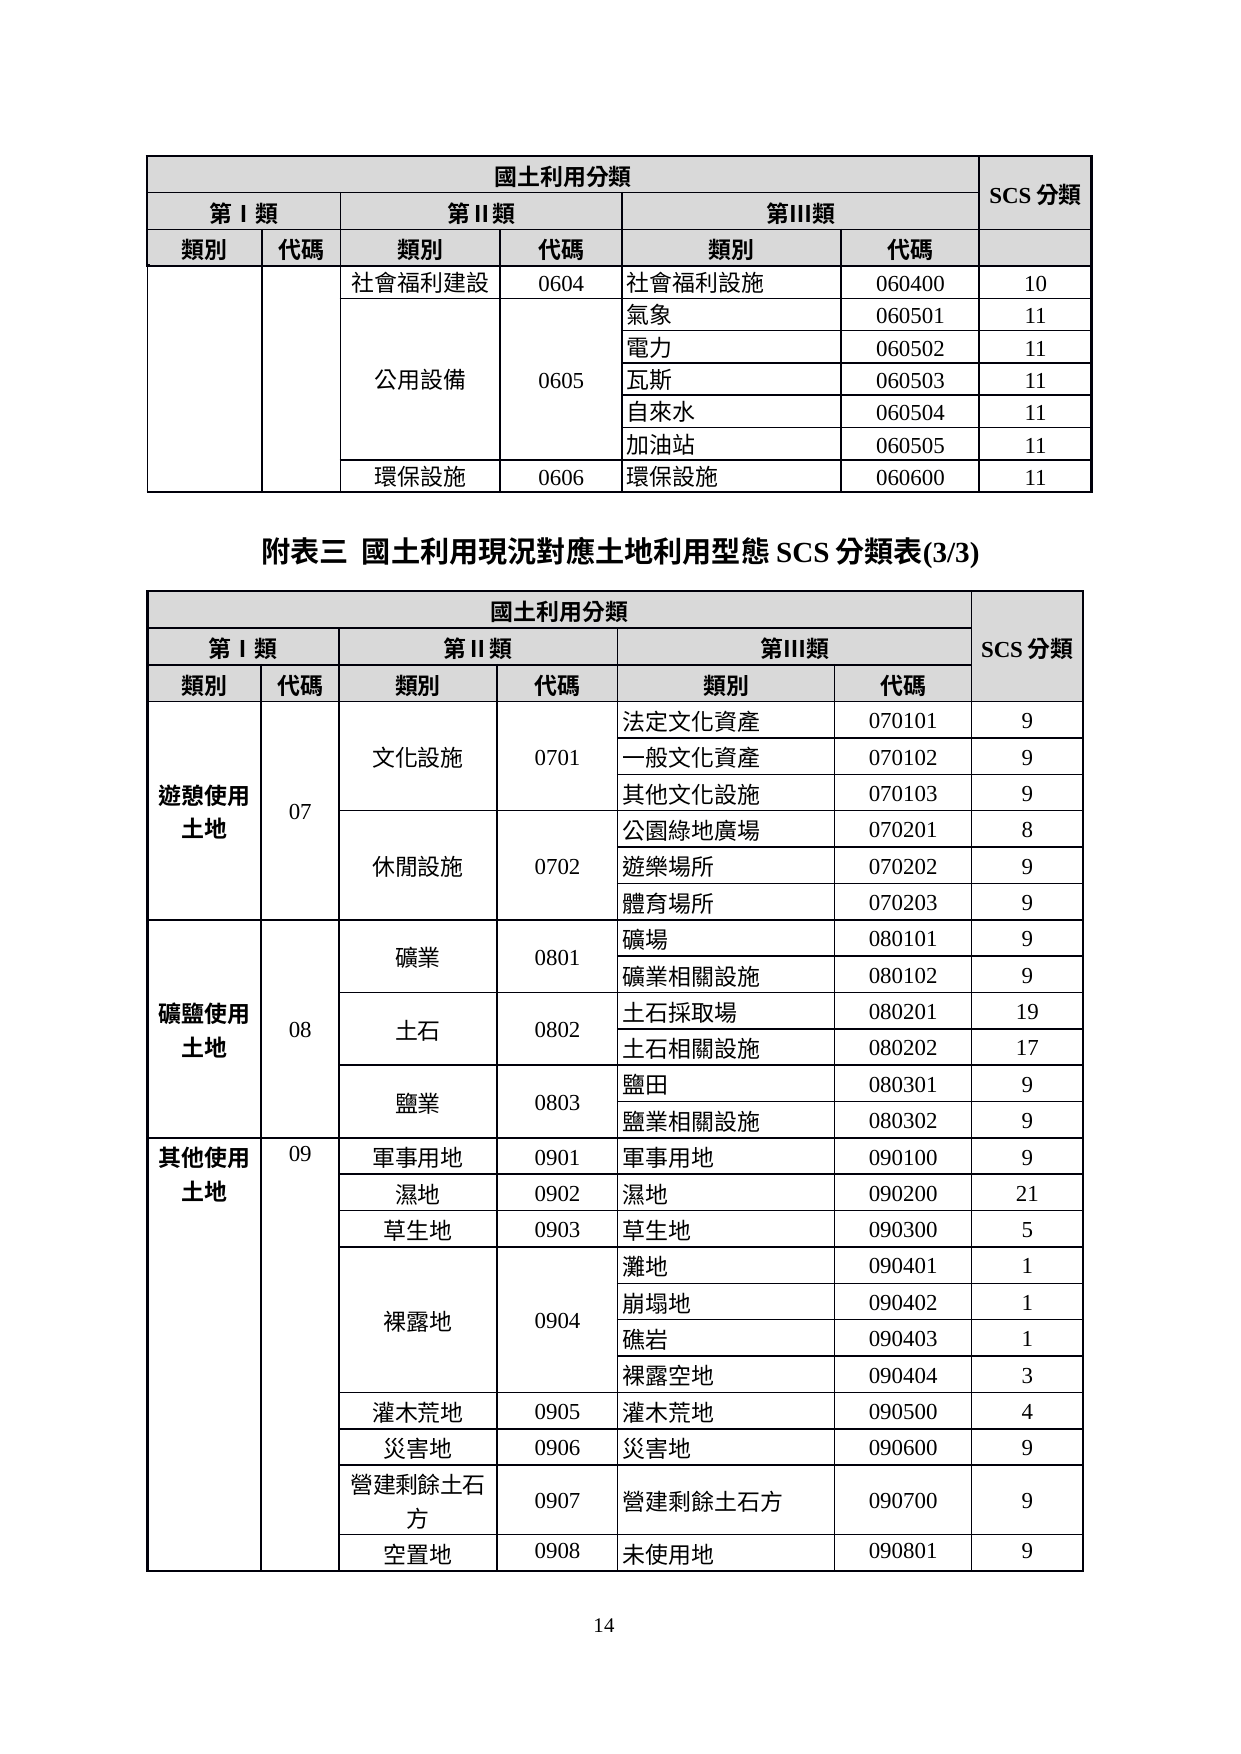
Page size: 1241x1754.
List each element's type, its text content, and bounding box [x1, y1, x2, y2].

table_cell 0606 [501, 461, 621, 491]
table_cell 21 [972, 1175, 1082, 1210]
table_cell 裸露地 [340, 1248, 496, 1391]
table_cell 080101 [835, 921, 971, 955]
table_cell 灌木荒地 [340, 1393, 496, 1428]
table_cell 060501 [842, 299, 978, 330]
table_cell 10 [980, 267, 1090, 297]
table_cell 19 [972, 993, 1082, 1028]
table_cell 營建剩餘土石方 [618, 1466, 834, 1534]
table_cell [148, 267, 261, 491]
table_cell 草生地 [618, 1211, 834, 1246]
table_cell 鹽業相關設施 [618, 1102, 834, 1137]
table_cell 0904 [498, 1248, 617, 1391]
table_cell 07 [262, 702, 338, 919]
table_cell 瓦斯 [623, 364, 840, 394]
table_cell 類別 [341, 230, 499, 265]
table_cell 060503 [842, 364, 978, 394]
table_cell 土石 [340, 993, 496, 1064]
table_cell 070201 [835, 811, 971, 846]
table_cell [263, 267, 340, 491]
table_header 國土利用分類 [149, 592, 971, 627]
table_cell 鹽田 [618, 1066, 834, 1101]
table_cell 類別 [149, 666, 260, 701]
table_cell 9 [972, 957, 1082, 992]
table_cell 0702 [498, 811, 617, 919]
table_cell 070202 [835, 848, 971, 882]
table_cell 休閒設施 [340, 811, 496, 919]
table_cell 9 [972, 921, 1082, 955]
table_cell 第Ⅰ類 [149, 629, 338, 664]
table_cell 電力 [623, 331, 840, 362]
table_cell 090404 [835, 1357, 971, 1391]
table_cell 11 [980, 396, 1090, 427]
table_cell 9 [972, 884, 1082, 919]
table_cell 其他使用土地 [149, 1139, 260, 1570]
table_cell 災害地 [340, 1430, 496, 1464]
table_cell 4 [972, 1393, 1082, 1428]
table_cell 濕地 [618, 1175, 834, 1210]
table_cell 090700 [835, 1466, 971, 1534]
table_cell 環保設施 [623, 461, 840, 491]
table_cell 法定文化資產 [618, 702, 834, 737]
table_cell 代碼 [262, 666, 338, 701]
table_cell 軍事用地 [340, 1139, 496, 1173]
table_cell 060400 [842, 267, 978, 297]
table_cell 社會福利建設 [341, 267, 499, 297]
table_cell 公用設備 [341, 299, 499, 459]
table_cell 11 [980, 331, 1090, 362]
table_cell 災害地 [618, 1430, 834, 1464]
table_cell 代碼 [835, 666, 971, 701]
table_cell 礦鹽使用土地 [149, 921, 260, 1137]
table_cell 090403 [835, 1320, 971, 1355]
table_cell 類別 [623, 230, 840, 265]
table_cell 未使用地 [618, 1535, 834, 1570]
table_cell 鹽業 [340, 1066, 496, 1137]
table_cell [980, 230, 1090, 265]
table_cell 代碼 [498, 666, 617, 701]
table_cell 礦場 [618, 921, 834, 955]
table_cell 090300 [835, 1211, 971, 1246]
table_cell 公園綠地廣場 [618, 811, 834, 846]
table_cell 090100 [835, 1139, 971, 1173]
table_cell 第Ⅲ類 [618, 629, 971, 664]
table_cell 土石採取場 [618, 993, 834, 1028]
table_cell 9 [972, 1466, 1082, 1534]
table_cell 11 [980, 461, 1090, 491]
table_header SCS分類 [980, 157, 1090, 229]
table_cell 0604 [501, 267, 621, 297]
text 附表三 國土利用現況對應土地利用型態SCS分類表(3/3) [148, 506, 1092, 581]
table_cell 060502 [842, 331, 978, 362]
table_header 國土利用分類 [148, 157, 978, 192]
table_cell 080302 [835, 1102, 971, 1137]
table_cell 090401 [835, 1248, 971, 1282]
table_cell 崩塌地 [618, 1284, 834, 1319]
table_cell 代碼 [263, 230, 340, 265]
table_cell 第Ⅰ類 [148, 193, 340, 229]
table_cell 遊憩使用土地 [149, 702, 260, 919]
table_cell 080202 [835, 1030, 971, 1064]
table_cell 灌木荒地 [618, 1393, 834, 1428]
table_cell 9 [972, 775, 1082, 810]
table_cell 1 [972, 1320, 1082, 1355]
table_cell 9 [972, 848, 1082, 882]
table_cell 9 [972, 702, 1082, 737]
table_header SCS分類 [972, 592, 1082, 701]
table_cell 營建剩餘土石方 [340, 1466, 496, 1534]
table_cell 0905 [498, 1393, 617, 1428]
table_cell 9 [972, 1430, 1082, 1464]
table_cell 0902 [498, 1175, 617, 1210]
table_cell 遊樂場所 [618, 848, 834, 882]
table_cell 090500 [835, 1393, 971, 1428]
table_cell 文化設施 [340, 702, 496, 810]
table_cell 090200 [835, 1175, 971, 1210]
table_cell 9 [972, 1139, 1082, 1173]
table_cell 5 [972, 1211, 1082, 1246]
table_cell 9 [972, 1102, 1082, 1137]
table_cell 0802 [498, 993, 617, 1064]
table_cell 1 [972, 1248, 1082, 1282]
table_cell 灘地 [618, 1248, 834, 1282]
table_cell 其他文化設施 [618, 775, 834, 810]
table_cell 070101 [835, 702, 971, 737]
table_cell 070203 [835, 884, 971, 919]
table_cell 9 [972, 1066, 1082, 1101]
table_cell 0801 [498, 921, 617, 992]
table_cell 礦業相關設施 [618, 957, 834, 992]
table_cell 11 [980, 299, 1090, 330]
table_cell 一般文化資產 [618, 739, 834, 773]
table_cell 0907 [498, 1466, 617, 1534]
table_cell 類別 [618, 666, 834, 701]
table_cell 080301 [835, 1066, 971, 1101]
table_cell 草生地 [340, 1211, 496, 1246]
table_cell 11 [980, 428, 1090, 459]
table_cell 自來水 [623, 396, 840, 427]
table_cell 0605 [501, 299, 621, 459]
table_cell 9 [972, 739, 1082, 773]
table_cell 11 [980, 364, 1090, 394]
table_cell 0701 [498, 702, 617, 810]
table_cell 環保設施 [341, 461, 499, 491]
table_cell 軍事用地 [618, 1139, 834, 1173]
table_cell 第Ⅱ類 [341, 193, 621, 229]
table_cell 070103 [835, 775, 971, 810]
table_cell 9 [972, 1535, 1082, 1570]
table_cell 8 [972, 811, 1082, 846]
table_cell 第Ⅲ類 [623, 193, 978, 229]
table_cell 代碼 [842, 230, 978, 265]
table_cell 09 [262, 1139, 338, 1570]
table_cell 第Ⅱ類 [340, 629, 617, 664]
table_cell 090600 [835, 1430, 971, 1464]
table_cell 加油站 [623, 428, 840, 459]
table_cell 代碼 [501, 230, 621, 265]
table_cell 氣象 [623, 299, 840, 330]
table_cell 0903 [498, 1211, 617, 1246]
table_cell 空置地 [340, 1535, 496, 1570]
table_cell 濕地 [340, 1175, 496, 1210]
table_cell 08 [262, 921, 338, 1137]
table_cell 類別 [148, 230, 261, 265]
table_cell 裸露空地 [618, 1357, 834, 1391]
table_cell 080201 [835, 993, 971, 1028]
table_cell 0906 [498, 1430, 617, 1464]
table_cell 0803 [498, 1066, 617, 1137]
table_cell 0908 [498, 1535, 617, 1570]
table_cell 090801 [835, 1535, 971, 1570]
table_cell 土石相關設施 [618, 1030, 834, 1064]
table_cell 060504 [842, 396, 978, 427]
table_cell 0901 [498, 1139, 617, 1173]
table_cell 礦業 [340, 921, 496, 992]
table_cell 1 [972, 1284, 1082, 1319]
table_cell 17 [972, 1030, 1082, 1064]
table_cell 090402 [835, 1284, 971, 1319]
table_cell 體育場所 [618, 884, 834, 919]
table_cell 類別 [340, 666, 496, 701]
table_cell 080102 [835, 957, 971, 992]
table_cell 060600 [842, 461, 978, 491]
table_cell 社會福利設施 [623, 267, 840, 297]
table_cell 060505 [842, 428, 978, 459]
table_cell 3 [972, 1357, 1082, 1391]
table_cell 礁岩 [618, 1320, 834, 1355]
table_cell 070102 [835, 739, 971, 773]
